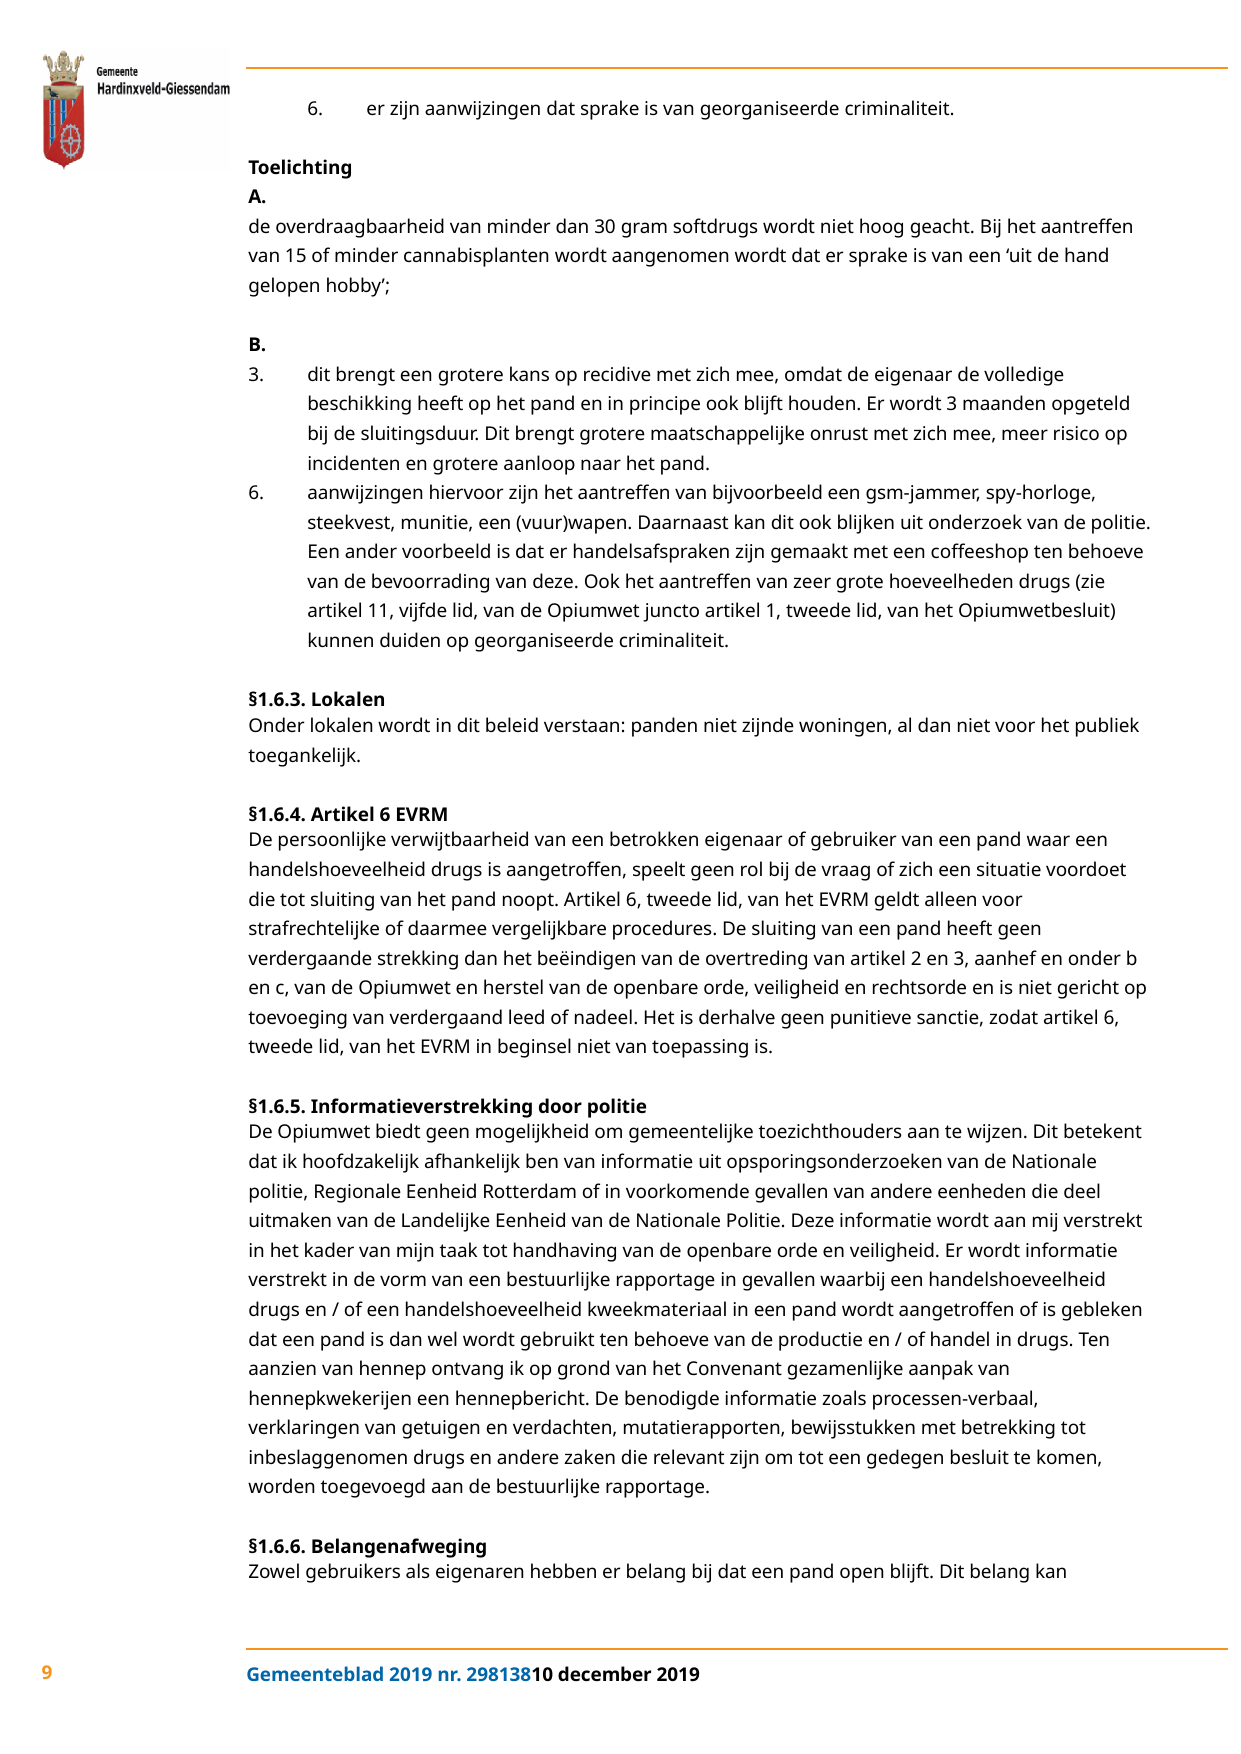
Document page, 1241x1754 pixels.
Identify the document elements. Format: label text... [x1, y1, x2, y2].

text Onder lokalen wordt in dit beleid verstaan: panden niet zijnde woningen, al dan niet voor het publiek toegankelijk. [248, 712, 1152, 767]
list dit brengt een grotere kans op recidive met zich mee, omdat de eigenaar de volledige beschikking heeft op het pand en in principe ook blijft houden. Er wordt 3 maanden opgeteld bij de sluitingsduur. Dit brengt grotere maatschappelijke onrust met zich mee, meer risico op incidenten en grotere aanloop naar het pand. [248, 361, 1152, 476]
picture [41, 47, 231, 172]
text Toelichting [248, 154, 1152, 180]
text de overdraagbaarheid van minder dan 30 gram softdrugs wordt niet hoog geacht. Bij het aantreffen van 15 of minder cannabisplanten wordt aangenomen wordt dat er sprake is van een ‘uit de hand gelopen hobby’; [248, 213, 1152, 298]
text De persoonlijke verwijtbaarheid van een betrokken eigenaar of gebruiker van een pand waar een handelshoeveelheid drugs is aangetroffen, speelt geen rol bij de vraag of zich een situatie voordoet die tot sluiting van het pand noopt. Artikel 6, tweede lid, van het EVRM geldt alleen voor strafrechtelijke of daarmee vergelijkbare procedures. De sluiting van een pand heeft geen verdergaande strekking dan het beëindigen van de overtreding van artikel 2 en 3, aanhef en onder b en c, van de Opiumwet en herstel van de openbare orde, veiligheid en rechtsorde en is niet gericht op toevoeging van verdergaand leed of nadeel. Het is derhalve geen punitieve sanctie, zodat artikel 6, tweede lid, van het EVRM in beginsel niet van toepassing is. [248, 827, 1152, 1059]
text Zowel gebruikers als eigenaren hebben er belang bij dat een pand open blijft. Dit belang kan [248, 1558, 1152, 1584]
list er zijn aanwijzingen dat sprake is van georganiseerde criminaliteit. [307, 95, 1152, 121]
text §1.6.3. Lokalen [248, 686, 1152, 712]
text §1.6.5. Informatieverstrekking door politie [248, 1093, 1152, 1119]
text §1.6.6. Belangenafweging [248, 1533, 1152, 1558]
text A. [248, 183, 1152, 209]
list aanwijzingen hiervoor zijn het aantreffen van bijvoorbeeld een gsm-jammer, spy-horloge, steekvest, munitie, een (vuur)wapen. Daarnaast kan dit ook blijken uit onderzoek van de politie. Een ander voorbeeld is dat er handelsafspraken zijn gemaakt met een coffeeshop ten behoeve van de bevoorrading van deze. Ook het aantreffen van zeer grote hoeveelheden drugs (zie artikel 11, vijfde lid, van de Opiumwet juncto artikel 1, tweede lid, van het Opiumwetbesluit) kunnen duiden op georganiseerde criminaliteit. [248, 479, 1152, 653]
text §1.6.4. Artikel 6 EVRM [248, 801, 1152, 827]
text De Opiumwet biedt geen mogelijkheid om gemeentelijke toezichthouders aan te wijzen. Dit betekent dat ik hoofdzakelijk afhankelijk ben van informatie uit opsporingsonderzoeken van de Nationale politie, Regionale Eenheid Rotterdam of in voorkomende gevallen van andere eenheden die deel uitmaken van de Landelijke Eenheid van de Nationale Politie. Deze informatie wordt aan mij verstrekt in het kader van mijn taak tot handhaving van de openbare orde en veiligheid. Er wordt informatie verstrekt in de vorm van een bestuurlijke rapportage in gevallen waarbij een handelshoeveelheid drugs en / of een handelshoeveelheid kweekmateriaal in een pand wordt aangetroffen of is gebleken dat een pand is dan wel wordt gebruikt ten behoeve van de productie en / of handel in drugs. Ten aanzien van hennep ontvang ik op grond van het Convenant gezamenlijke aanpak van hennepkwekerijen een hennepbericht. De benodigde informatie zoals processen-verbaal, verklaringen van getuigen en verdachten, mutatierapporten, bewijsstukken met betrekking tot inbeslaggenomen drugs en andere zaken die relevant zijn om tot een gedegen besluit te komen, worden toegevoegd aan de bestuurlijke rapportage. [248, 1119, 1152, 1499]
text B. [248, 331, 1152, 357]
